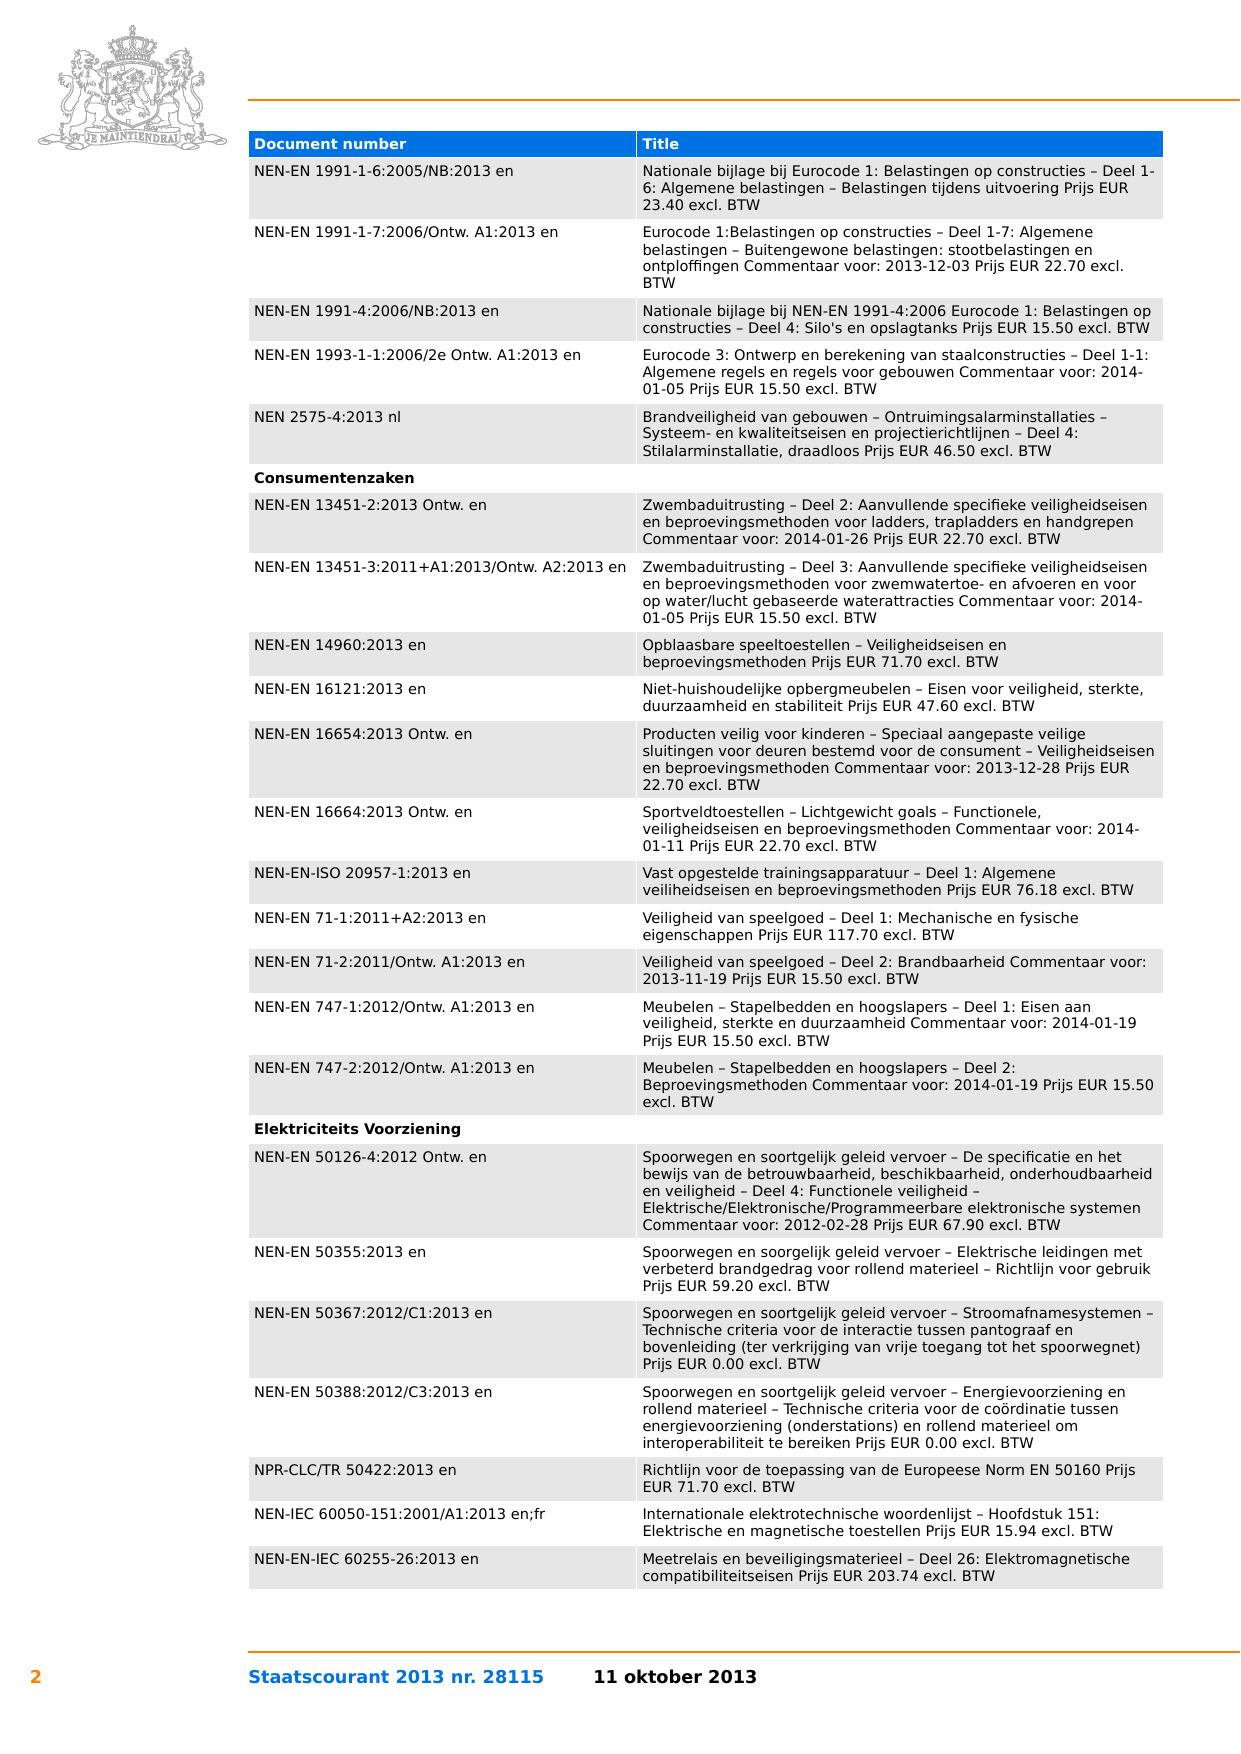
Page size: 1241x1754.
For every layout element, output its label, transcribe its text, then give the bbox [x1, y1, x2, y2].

table_cell NEN-EN 16664:2013 Ontw. en [249, 799, 636, 859]
table_cell NEN-EN 16121:2013 en [249, 677, 636, 720]
table_cell NEN-EN 1991-1-7:2006/Ontw. A1:2013 en [249, 220, 636, 297]
table_cell Sportveldtoestellen – Lichtgewicht goals – Functionele, veiligheidseisen en beproevingsmethoden Commentaar voor: 2014-01-11 Prijs EUR 22.70 excl. BTW [637, 799, 1163, 859]
table_cell Spoorwegen en soortgelijk geleid vervoer – Stroomafnamesystemen – Technische criteria voor de interactie tussen pantograaf en bovenleiding (ter verkrijging van vrije toegang tot het spoorwegnet) Prijs EUR 0.00 excl. BTW [637, 1301, 1163, 1378]
table_cell NEN-EN 747-2:2012/Ontw. A1:2013 en [249, 1055, 636, 1115]
table_cell NEN-EN 13451-3:2011+A1:2013/Ontw. A2:2013 en [249, 554, 636, 631]
table_cell NEN-EN 1991-4:2006/NB:2013 en [249, 298, 636, 341]
table_cell NEN-EN 1993-1-1:2006/2e Ontw. A1:2013 en [249, 343, 636, 403]
table_cell Meubelen – Stapelbedden en hoogslapers – Deel 1: Eisen aan veiligheid, sterkte en duurzaamheid Commentaar voor: 2014-01-19 Prijs EUR 15.50 excl. BTW [637, 994, 1163, 1054]
table_cell NEN-EN 50126-4:2012 Ontw. en [249, 1144, 636, 1238]
table_cell NEN-EN 50388:2012/C3:2013 en [249, 1379, 636, 1456]
table_cell NEN-EN 71-2:2011/Ontw. A1:2013 en [249, 949, 636, 993]
table_cell NEN 2575-4:2013 nl [249, 404, 636, 464]
table_cell Richtlijn voor de toepassing van de Europeese Norm EN 50160 Prijs EUR 71.70 excl. BTW [637, 1457, 1163, 1501]
table_cell Nationale bijlage bij Eurocode 1: Belastingen op constructies – Deel 1-6: Algemene belastingen – Belastingen tijdens uitvoering Prijs EUR 23.40 excl. BTW [637, 158, 1163, 219]
table_cell Meetrelais en beveiligingsmaterieel – Deel 26: Elektromagnetische compatibiliteitseisen Prijs EUR 203.74 excl. BTW [637, 1546, 1163, 1589]
table_cell [637, 1116, 1163, 1143]
table_cell NEN-EN 1991-1-6:2005/NB:2013 en [249, 158, 636, 219]
table_cell NEN-EN 50367:2012/C1:2013 en [249, 1301, 636, 1378]
table_cell Zwembaduitrusting – Deel 2: Aanvullende specifieke veiligheidseisen en beproevingsmethoden voor ladders, trapladders en handgrepen Commentaar voor: 2014-01-26 Prijs EUR 22.70 excl. BTW [637, 493, 1163, 553]
table_cell Elektriciteits Voorziening [249, 1116, 636, 1143]
table_cell Spoorwegen en soortgelijk geleid vervoer – Energievoorziening en rollend materieel – Technische criteria voor de coördinatie tussen energievoorziening (onderstations) en rollend materieel om interoperabiliteit te bereiken Prijs EUR 0.00 excl. BTW [637, 1379, 1163, 1456]
table_cell Spoorwegen en soortgelijk geleid vervoer – De specificatie en het bewijs van de betrouwbaarheid, beschikbaarheid, onderhoudbaarheid en veiligheid – Deel 4: Functionele veiligheid – Elektrische/Elektronische/Programmeerbare elektronische systemen Commentaar voor: 2012-02-28 Prijs EUR 67.90 excl. BTW [637, 1144, 1163, 1238]
table_cell Spoorwegen en soorgelijk geleid vervoer – Elektrische leidingen met verbeterd brandgedrag voor rollend materieel – Richtlijn voor gebruik Prijs EUR 59.20 excl. BTW [637, 1239, 1163, 1299]
table_cell NEN-EN 16654:2013 Ontw. en [249, 721, 636, 798]
table_cell Niet-huishoudelijke opbergmeubelen – Eisen voor veiligheid, sterkte, duurzaamheid en stabiliteit Prijs EUR 47.60 excl. BTW [637, 677, 1163, 720]
table_cell Opblaasbare speeltoestellen – Veiligheidseisen en beproevingsmethoden Prijs EUR 71.70 excl. BTW [637, 632, 1163, 676]
table_cell NEN-EN 50355:2013 en [249, 1239, 636, 1299]
table_cell NEN-EN 747-1:2012/Ontw. A1:2013 en [249, 994, 636, 1054]
table_cell Nationale bijlage bij NEN-EN 1991-4:2006 Eurocode 1: Belastingen op constructies – Deel 4: Silo's en opslagtanks Prijs EUR 15.50 excl. BTW [637, 298, 1163, 341]
table_cell NEN-EN 71-1:2011+A2:2013 en [249, 905, 636, 948]
table_cell Internationale elektrotechnische woordenlijst – Hoofdstuk 151: Elektrische en magnetische toestellen Prijs EUR 15.94 excl. BTW [637, 1502, 1163, 1545]
table_cell NEN-EN 13451-2:2013 Ontw. en [249, 493, 636, 553]
table_cell Meubelen – Stapelbedden en hoogslapers – Deel 2: Beproevingsmethoden Commentaar voor: 2014-01-19 Prijs EUR 15.50 excl. BTW [637, 1055, 1163, 1115]
table_cell NEN-EN-ISO 20957-1:2013 en [249, 861, 636, 904]
table_cell Brandveiligheid van gebouwen – Ontruimingsalarminstallaties – Systeem- en kwaliteitseisen en projectierichtlijnen – Deel 4: Stilalarminstallatie, draadloos Prijs EUR 46.50 excl. BTW [637, 404, 1163, 464]
picture [38, 25, 227, 150]
table_cell Eurocode 3: Ontwerp en berekening van staalconstructies – Deel 1-1: Algemene regels en regels voor gebouwen Commentaar voor: 2014-01-05 Prijs EUR 15.50 excl. BTW [637, 343, 1163, 403]
table_header Document number [249, 131, 636, 157]
table_cell NEN-IEC 60050-151:2001/A1:2013 en;fr [249, 1502, 636, 1545]
table_cell NEN-EN 14960:2013 en [249, 632, 636, 676]
table_cell Veiligheid van speelgoed – Deel 2: Brandbaarheid Commentaar voor: 2013-11-19 Prijs EUR 15.50 excl. BTW [637, 949, 1163, 993]
table_cell Veiligheid van speelgoed – Deel 1: Mechanische en fysische eigenschappen Prijs EUR 117.70 excl. BTW [637, 905, 1163, 948]
table_cell [637, 465, 1163, 491]
table_cell Vast opgestelde trainingsapparatuur – Deel 1: Algemene veiliheidseisen en beproevingsmethoden Prijs EUR 76.18 excl. BTW [637, 861, 1163, 904]
table_cell NEN-EN-IEC 60255-26:2013 en [249, 1546, 636, 1589]
table_cell Zwembaduitrusting – Deel 3: Aanvullende specifieke veiligheidseisen en beproevingsmethoden voor zwemwatertoe- en afvoeren en voor op water/lucht gebaseerde waterattracties Commentaar voor: 2014-01-05 Prijs EUR 15.50 excl. BTW [637, 554, 1163, 631]
table_cell NPR-CLC/TR 50422:2013 en [249, 1457, 636, 1501]
table_cell Producten veilig voor kinderen – Speciaal aangepaste veilige sluitingen voor deuren bestemd voor de consument – Veiligheidseisen en beproevingsmethoden Commentaar voor: 2013-12-28 Prijs EUR 22.70 excl. BTW [637, 721, 1163, 798]
table_header Title [637, 131, 1163, 157]
table_cell Consumentenzaken [249, 465, 636, 491]
table_cell Eurocode 1:Belastingen op constructies – Deel 1-7: Algemene belastingen – Buitengewone belastingen: stootbelastingen en ontploffingen Commentaar voor: 2013-12-03 Prijs EUR 22.70 excl. BTW [637, 220, 1163, 297]
